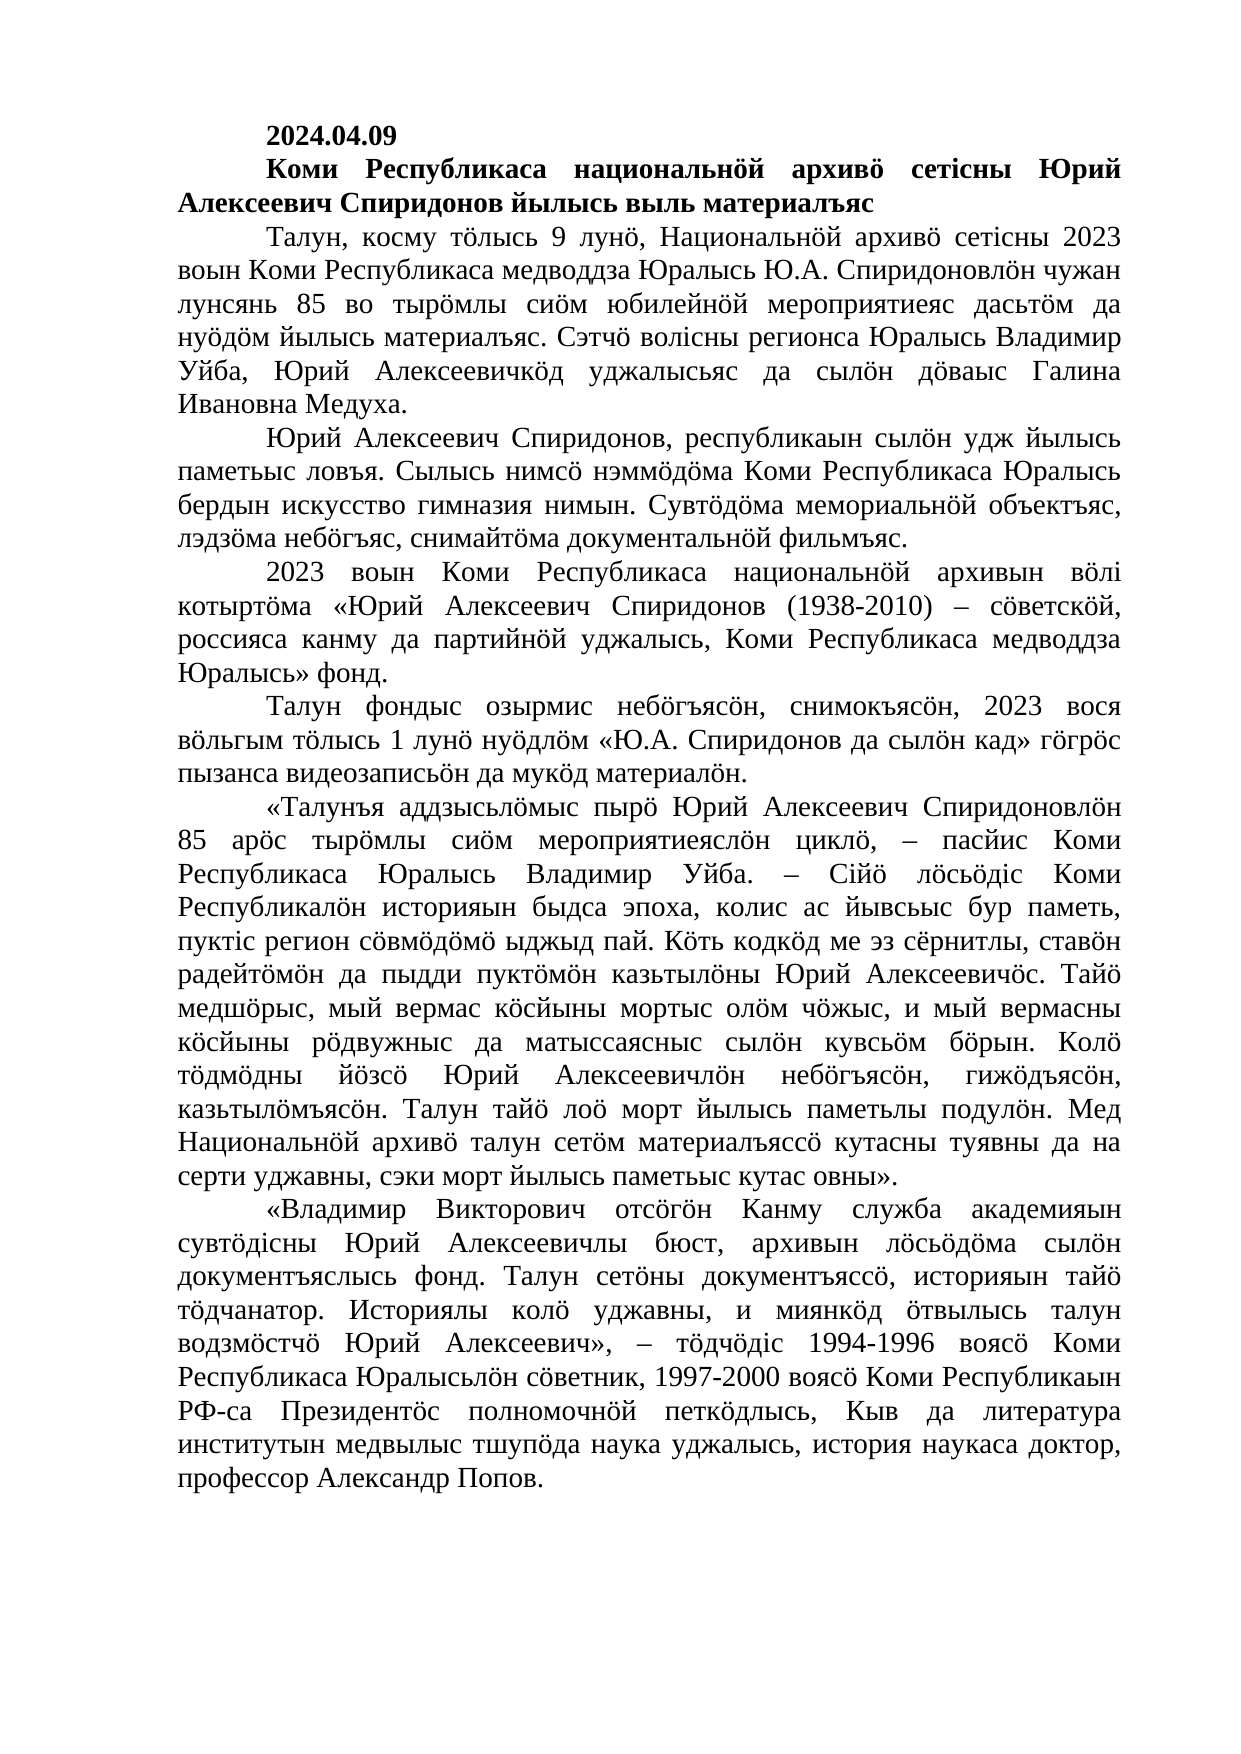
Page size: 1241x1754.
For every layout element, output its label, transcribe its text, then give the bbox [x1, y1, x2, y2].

text 2024.04.09 [177, 118, 1122, 152]
text Коми Республикаса национальнӧй архивӧ сетісны Юрий Алексеевич Спиридонов йылысь выль материалъяс [177, 152, 1122, 219]
text «Талунъя аддзысьлӧмыс пырӧ Юрий Алексеевич Спиридоновлӧн 85 арӧс тырӧмлы сиӧм мероприятиеяслӧн циклӧ, – пасйис Коми Республикаса Юралысь Владимир Уйба. – Сійӧ лӧсьӧдіс Коми Республикалӧн историяын быдса эпоха, колис ас йывсьыс бур паметь, пуктіс регион сӧвмӧдӧмӧ ыджыд пай. Кӧть кодкӧд ме эз сёрнитлы, ставӧн радейтӧмӧн да пыдди пуктӧмӧн казьтылӧны Юрий Алексеевичӧс. Тайӧ медшӧрыс, мый вермас кӧсйыны мортыс олӧм чӧжыс, и мый вермасны кӧсйыны рӧдвужныс да матыссаясныс сылӧн кувсьӧм бӧрын. Колӧ тӧдмӧдны йӧзсӧ Юрий Алексеевичлӧн небӧгъясӧн, гижӧдъясӧн, казьтылӧмъясӧн. Талун тайӧ лоӧ морт йылысь паметьлы подулӧн. Мед Национальнӧй архивӧ талун сетӧм материалъяссӧ кутасны туявны да на серти уджавны, сэки морт йылысь паметьыс кутас овны». [177, 789, 1122, 1191]
text Юрий Алексеевич Спиридонов, республикаын сылӧн удж йылысь паметьыс ловъя. Сылысь нимсӧ нэммӧдӧма Коми Республикаса Юралысь бердын искусство гимназия нимын. Сувтӧдӧма мемориальнӧй объектъяс, лэдзӧма небӧгъяс, снимайтӧма документальнӧй фильмъяс. [177, 420, 1122, 554]
text «Владимир Викторович отсӧгӧн Канму служба академияын сувтӧдісны Юрий Алексеевичлы бюст, архивын лӧсьӧдӧма сылӧн документъяслысь фонд. Талун сетӧны документъяссӧ, историяын тайӧ тӧдчанатор. Историялы колӧ уджавны, и миянкӧд ӧтвылысь талун водзмӧстчӧ Юрий Алексеевич», – тӧдчӧдіс 1994-1996 воясӧ Коми Республикаса Юралысьлӧн сӧветник, 1997-2000 воясӧ Коми Республикаын РФ-са Президентӧс полномочнӧй петкӧдлысь, Кыв да литература институтын медвылыс тшупӧда наука уджалысь, история наукаса доктор, профессор Александр Попов. [177, 1191, 1122, 1493]
text 2023 воын Коми Республикаса национальнӧй архивын вӧлі котыртӧма «Юрий Алексеевич Спиридонов (1938-2010) – сӧветскӧй, россияса канму да партийнӧй уджалысь, Коми Республикаса медводдза Юралысь» фонд. [177, 554, 1122, 688]
text Талун, косму тӧлысь 9 лунӧ, Национальнӧй архивӧ сетісны 2023 воын Коми Республикаса медводдза Юралысь Ю.А. Спиридоновлӧн чужан лунсянь 85 во тырӧмлы сиӧм юбилейнӧй мероприятиеяс дасьтӧм да нуӧдӧм йылысь материалъяс. Сэтчӧ волісны регионса Юралысь Владимир Уйба, Юрий Алексеевичкӧд уджалысьяс да сылӧн дӧваыс Галина Ивановна Медуха. [177, 219, 1122, 420]
text Талун фондыс озырмис небӧгъясӧн, снимокъясӧн, 2023 вося вӧльгым тӧлысь 1 лунӧ нуӧдлӧм «Ю.А. Спиридонов да сылӧн кад» гӧгрӧс пызанса видеозаписьӧн да мукӧд материалӧн. [177, 688, 1122, 789]
